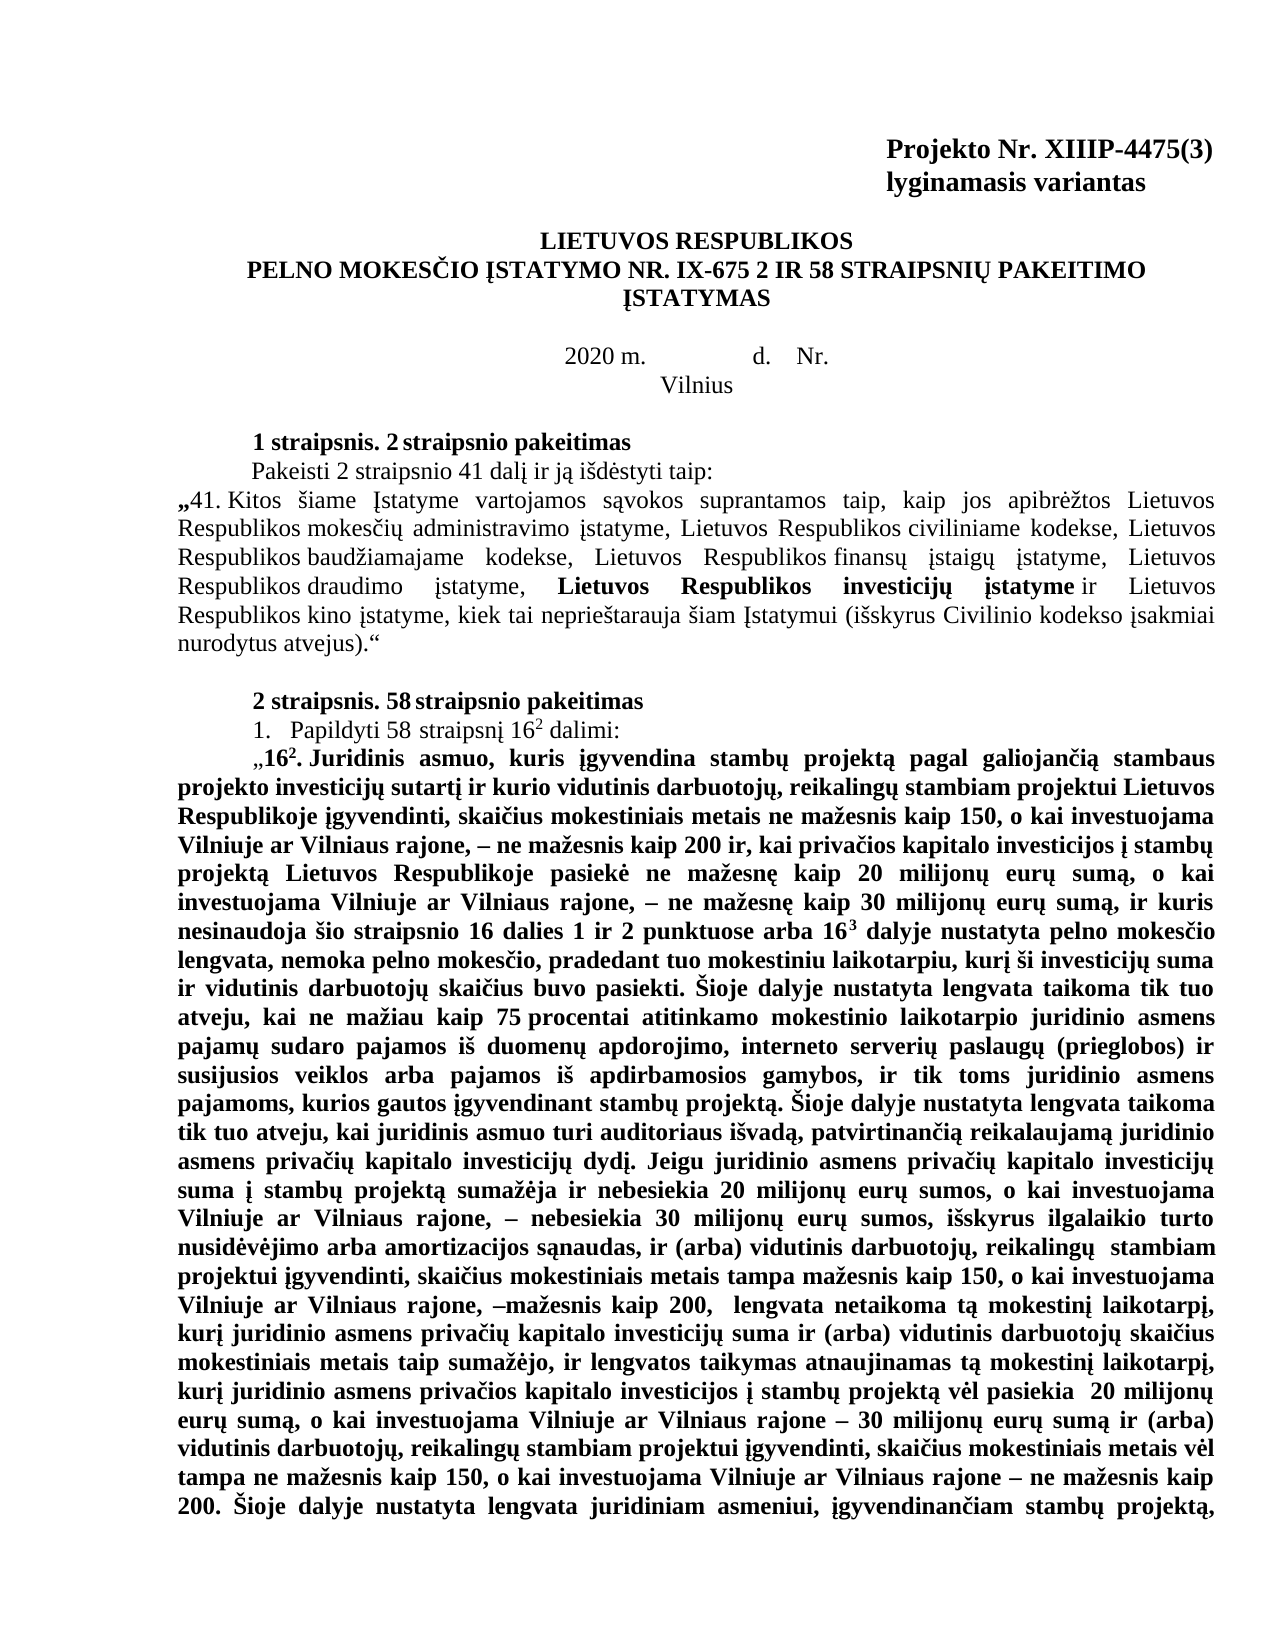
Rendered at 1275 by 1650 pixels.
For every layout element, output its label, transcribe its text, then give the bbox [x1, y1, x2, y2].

text Lietuvos Respublikos [177, 226, 1216, 255]
text Vilnius [177, 370, 1216, 398]
text „41. Kitos šiame Įstatyme vartojamos sąvokos suprantamos taip, kaip jos apibrėžtos Lietuvos Respublikos mokesčių administravimo įstatyme, Lietuvos Respublikos civiliniame kodekse, Lietuvos Respublikos baudžiamajame kodekse, Lietuvos Respublikos finansų įstaigų įstatyme, Lietuvos Respublikos draudimo įstatyme, Lietuvos Respublikos investicijų įstatyme ir Lietuvos Respublikos kino įstatyme, kiek tai neprieštarauja šiam Įstatymui (išskyrus Civilinio kodekso įsakmiai nurodytus atvejus).“ [177, 485, 1216, 657]
text lyginamasis variantas [781, 165, 1216, 197]
text ĮSTATYMAS [177, 283, 1216, 312]
text 2 straipsnis. 58 straipsnio pakeitimas [177, 686, 1216, 715]
text 1 straipsnis. 2 straipsnio pakeitimas [177, 427, 1216, 456]
text 1. Papildyti 58 straipsnį 162 dalimi: [252, 715, 1216, 743]
text 2020 m. d. Nr. [177, 341, 1216, 370]
text PELNO MOKESČIO ĮSTATYMO NR. IX-675 2 ir 58 STraipsnių PAKEITIMO [177, 255, 1216, 283]
text Projekto Nr. XIIIP-4475(3) [781, 132, 1216, 165]
text „162. Juridinis asmuo, kuris įgyvendina stambų projektą pagal galiojančią stambaus projekto investicijų sutartį ir kurio vidutinis darbuotojų, reikalingų stambiam projektui Lietuvos Respublikoje įgyvendinti, skaičius mokestiniais metais ne mažesnis kaip 150, o kai investuojama Vilniuje ar Vilniaus rajone, – ne mažesnis kaip 200 ir, kai privačios kapitalo investicijos į stambų projektą Lietuvos Respublikoje pasiekė ne mažesnę kaip 20 milijonų eurų sumą, o kai investuojama Vilniuje ar Vilniaus rajone, – ne mažesnę kaip 30 milijonų eurų sumą, ir kuris nesinaudoja šio straipsnio 16 dalies 1 ir 2 punktuose arba 163 dalyje nustatyta pelno mokesčio lengvata, nemoka pelno mokesčio, pradedant tuo mokestiniu laikotarpiu, kurį ši investicijų suma ir vidutinis darbuotojų skaičius buvo pasiekti. Šioje dalyje nustatyta lengvata taikoma tik tuo atveju, kai ne mažiau kaip 75 procentai atitinkamo mokestinio laikotarpio juridinio asmens pajamų sudaro pajamos iš duomenų apdorojimo, interneto serverių paslaugų (prieglobos) ir susijusios veiklos arba pajamos iš apdirbamosios gamybos, ir tik toms juridinio asmens pajamoms, kurios gautos įgyvendinant stambų projektą. Šioje dalyje nustatyta lengvata taikoma tik tuo atveju, kai juridinis asmuo turi auditoriaus išvadą, patvirtinančią reikalaujamą juridinio asmens privačių kapitalo investicijų dydį. Jeigu juridinio asmens privačių kapitalo investicijų suma į stambų projektą sumažėja ir nebesiekia 20 milijonų eurų sumos, o kai investuojama Vilniuje ar Vilniaus rajone, – nebesiekia 30 milijonų eurų sumos, išskyrus ilgalaikio turto nusidėvėjimo arba amortizacijos sąnaudas, ir (arba) vidutinis darbuotojų, reikalingų stambiam projektui įgyvendinti, skaičius mokestiniais metais tampa mažesnis kaip 150, o kai investuojama Vilniuje ar Vilniaus rajone, –mažesnis kaip 200, lengvata netaikoma tą mokestinį laikotarpį, kurį juridinio asmens privačių kapitalo investicijų suma ir (arba) vidutinis darbuotojų skaičius mokestiniais metais taip sumažėjo, ir lengvatos taikymas atnaujinamas tą mokestinį laikotarpį, kurį juridinio asmens privačios kapitalo investicijos į stambų projektą vėl pasiekia 20 milijonų eurų sumą, o kai investuojama Vilniuje ar Vilniaus rajone – 30 milijonų eurų sumą ir (arba) vidutinis darbuotojų, reikalingų stambiam projektui įgyvendinti, skaičius mokestiniais metais vėl tampa ne mažesnis kaip 150, o kai investuojama Vilniuje ar Vilniaus rajone – ne mažesnis kaip 200. Šioje dalyje nustatyta lengvata juridiniam asmeniui, įgyvendinančiam stambų projektą, [177, 743, 1216, 1520]
text Pakeisti 2 straipsnio 41 dalį ir ją išdėstyti taip: [177, 456, 1216, 485]
